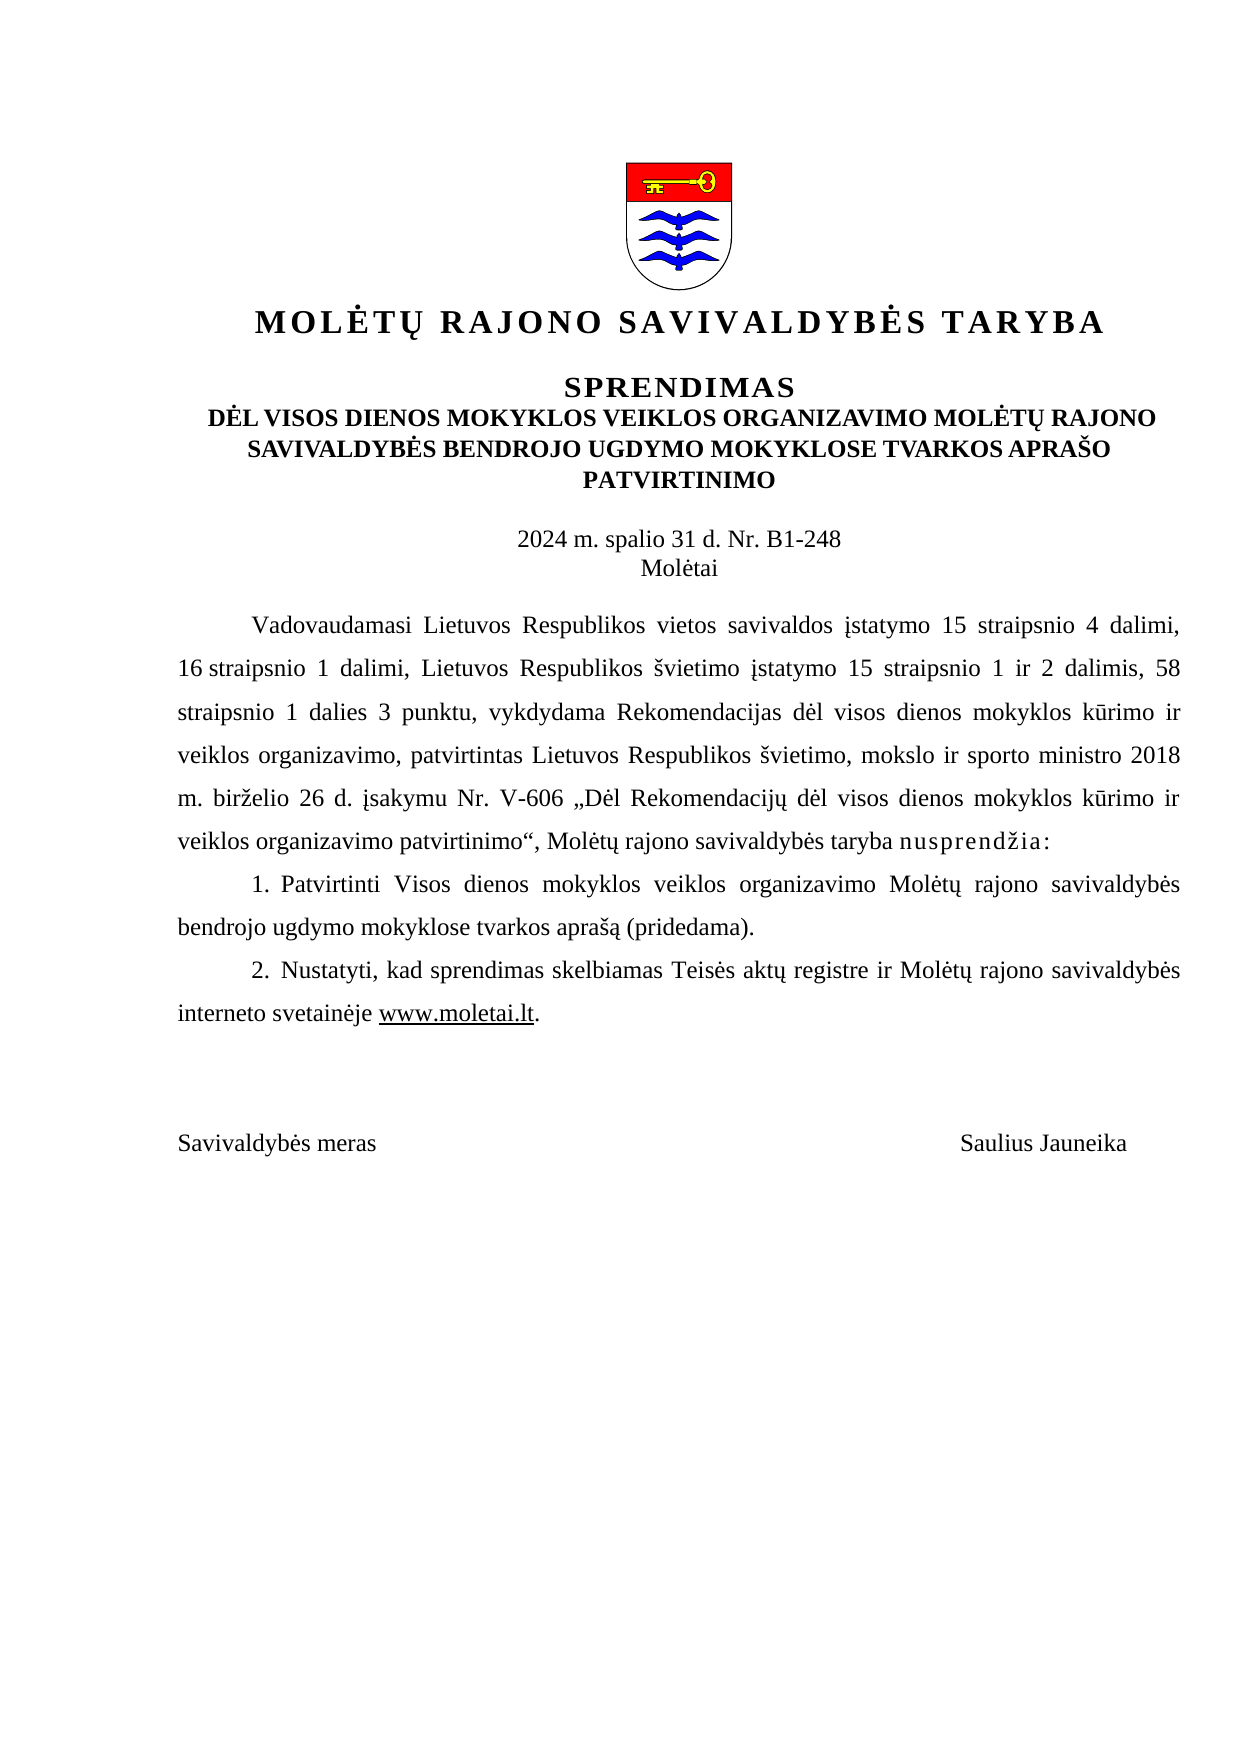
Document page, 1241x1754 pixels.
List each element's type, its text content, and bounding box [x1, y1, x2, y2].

text Molėtų rajono savivaldybės taryba [177, 303, 1181, 341]
text Vadovaudamasi Lietuvos Respublikos vietos savivaldos įstatymo 15 straipsnio 4 dalimi, 16 straipsnio 1 dalimi, Lietuvos Respublikos švietimo įstatymo 15 straipsnio 1 ir 2 dalimis, 58 straipsnio 1 dalies 3 punktu, vykdydama Rekomendacijas dėl visos dienos mokyklos kūrimo ir veiklos organizavimo, patvirtintas Lietuvos Respublikos švietimo, mokslo ir sporto ministro 2018 m. birželio 26 d. įsakymu Nr. V-606 „Dėl Rekomendacijų dėl visos dienos mokyklos kūrimo ir veiklos organizavimo patvirtinimo“, Molėtų rajono savivaldybės taryba nusprendžia: [177, 610, 1181, 855]
text 2024 m. spalio 31 d. Nr. B1-248 [177, 524, 1181, 553]
text DĖL VISOS DIENOS MOKYKLOS VEIKLOS ORGANIZAVIMO MOLĖTŲ RAJONO SAVIVALDYBĖS BENDROJO UGDYMO MOKYKLOSE TVARKOS APRAŠO PATVIRTINIMO [177, 403, 1181, 493]
text 1. Patvirtinti Visos dienos mokyklos veiklos organizavimo Molėtų rajono savivaldybės bendrojo ugdymo mokyklose tvarkos aprašą (pridedama). [177, 869, 1181, 941]
text 2. Nustatyti, kad sprendimas skelbiamas Teisės aktų registre ir Molėtų rajono savivaldybės interneto svetainėje www.moletai.lt. [177, 955, 1181, 1027]
text Savivaldybės meras Saulius Jauneika [177, 1128, 1181, 1157]
text SPRENDIMAS [177, 370, 1181, 403]
text Molėtai [177, 553, 1181, 582]
